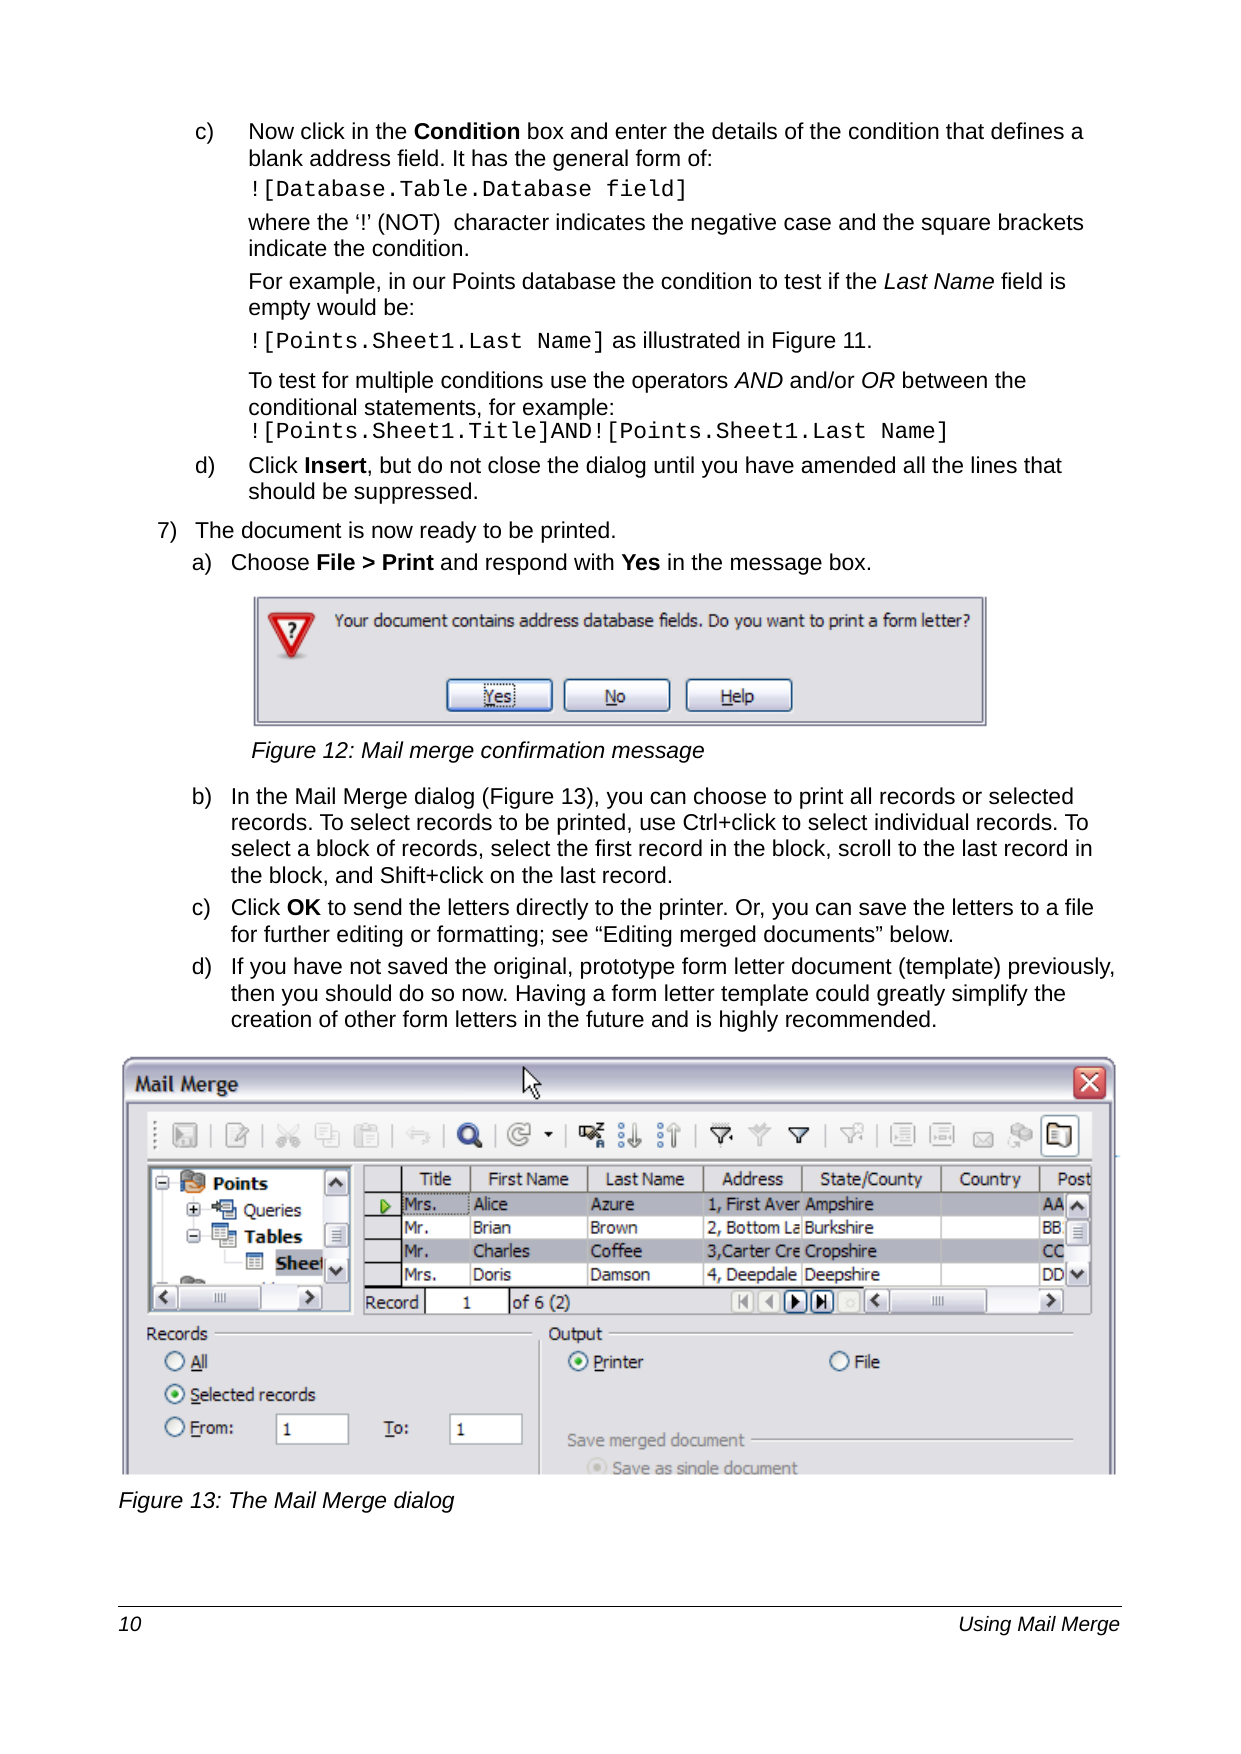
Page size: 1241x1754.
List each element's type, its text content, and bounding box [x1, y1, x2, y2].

list In the Mail Merge dialog (Figure 13), you can choose to print all records or selected records. To select records to be printed, use Ctrl+click to select individual records. To select a block of records, select the first record in the block, scroll to the last record in the block, and Shift+click on the last record. [192, 783, 1122, 888]
list ![Points.Sheet1.Last Name] as illustrated in Figure 11. [248, 327, 1122, 355]
list Now click in the Condition box and enter the details of the condition that defines a blank address field. It has the general form of: [195, 118, 1122, 171]
text Figure 13: The Mail Merge dialog [118, 1487, 1122, 1513]
list ![Points.Sheet1.Title]AND![Points.Sheet1.Last Name] [248, 420, 1122, 446]
text Figure 12: Mail merge confirmation message [251, 737, 989, 764]
picture [251, 594, 990, 731]
list Click Insert, but do not close the dialog until you have amended all the lines that should be suppressed. [195, 452, 1122, 504]
list where the ‘!’ (NOT) character indicates the negative case and the square brackets indicate the condition. [248, 209, 1122, 262]
list Choose File > Print and respond with Yes in the message box. [192, 549, 1122, 576]
list If you have not saved the original, prototype form letter document (template) previously, then you should do so now. Having a form letter template could greatly simplify the creation of other form letters in the future and is highly recommended. [192, 953, 1122, 1032]
list Click OK to send the letters directly to the printer. Or, you can save the letters to a file for further editing or formatting; see “Editing merged documents” below. [192, 894, 1122, 947]
picture [118, 1051, 1122, 1481]
list To test for multiple conditions use the operators AND and/or OR between the conditional statements, for example: [248, 367, 1122, 420]
list The document is now ready to be printed. [177, 517, 1122, 543]
list ![Database.Table.Database field] [248, 177, 1122, 203]
list For example, in our Points database the condition to test if the Last Name field is empty would be: [248, 268, 1122, 320]
